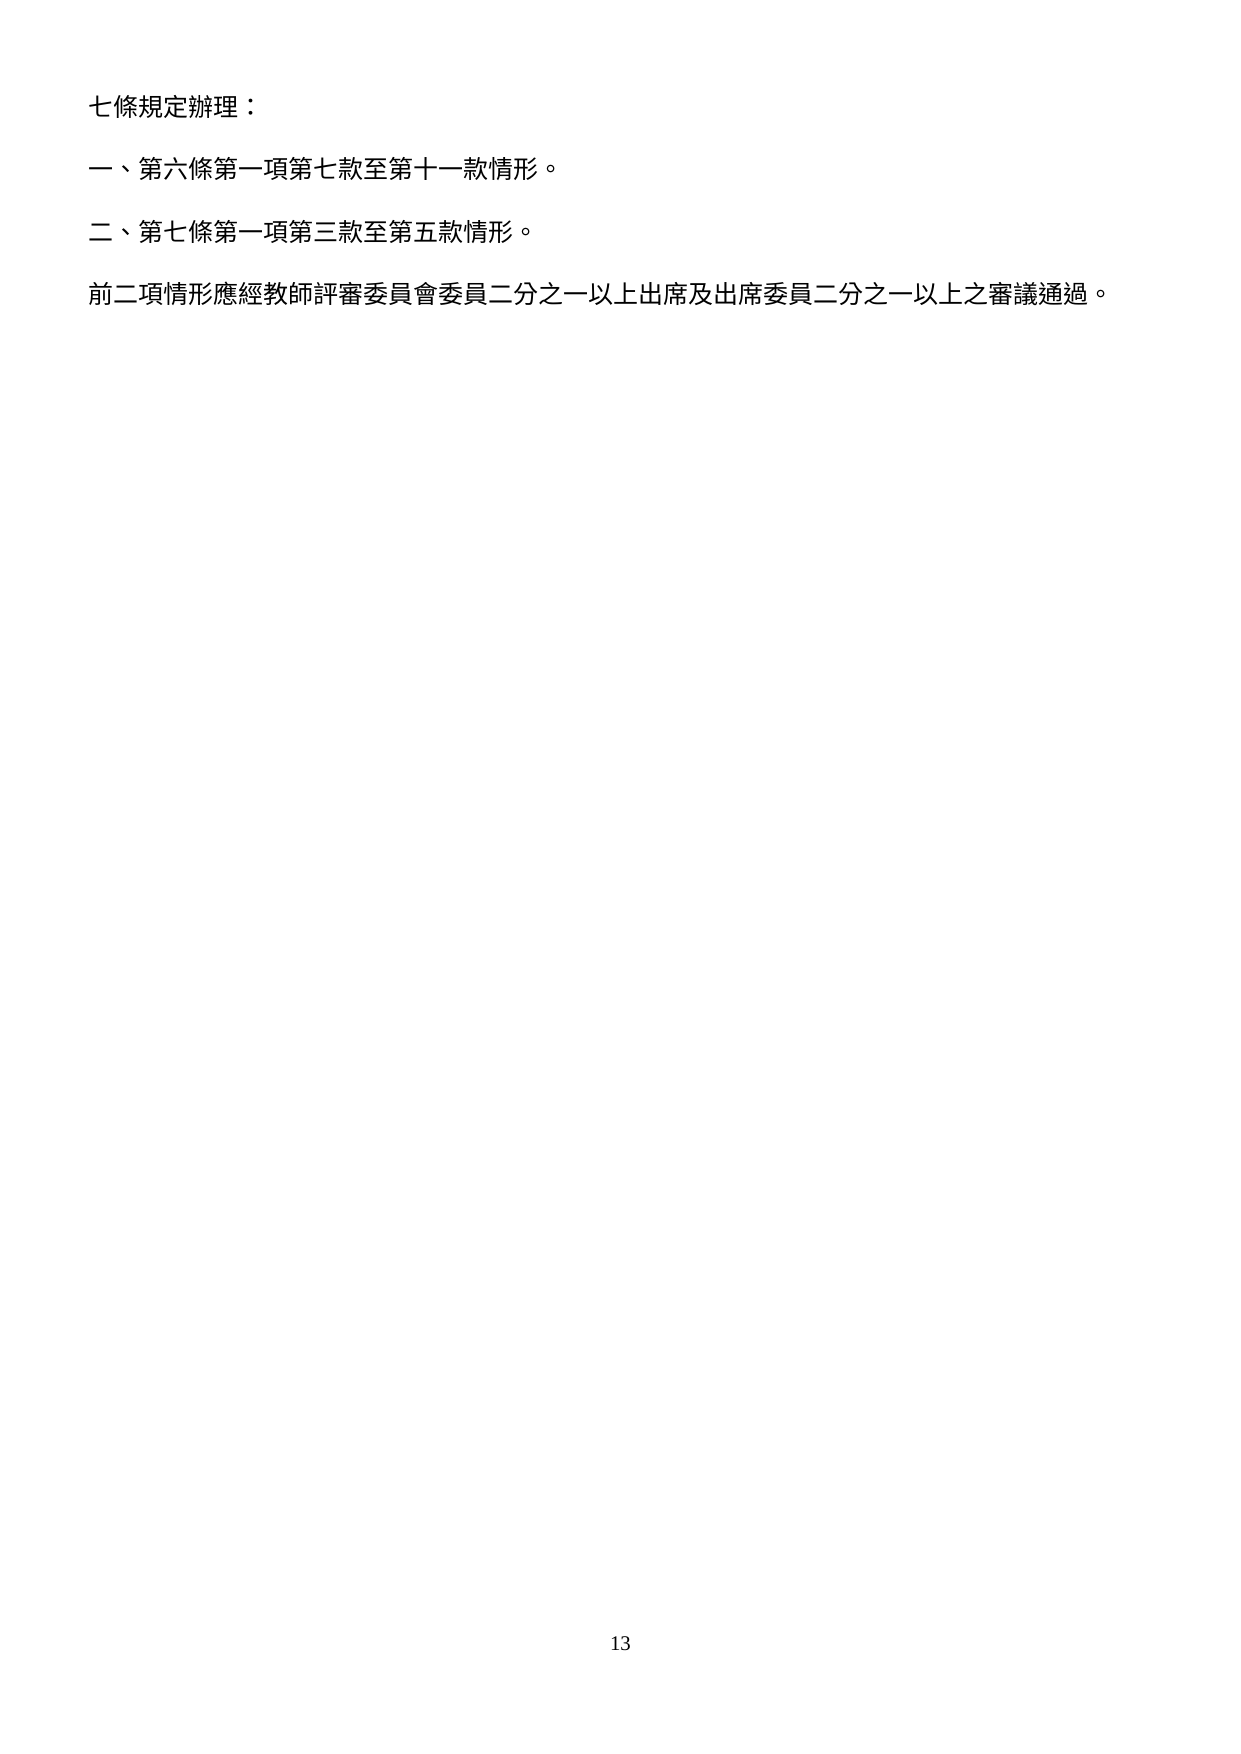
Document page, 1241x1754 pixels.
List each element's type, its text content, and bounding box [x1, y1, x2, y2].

text 前二項情形應經教師評審委員會委員二分之一以上出席及出席委員二分之一以上之審議通過。 [89, 251, 1152, 314]
text 二、第七條第一項第三款至第五款情形。 [89, 189, 1152, 251]
text 一、第六條第一項第七款至第十一款情形。 [89, 126, 1152, 189]
text 兼任、代課及代理教師於聘約有效期間內，涉有下列各款情形之一，服務學校認 有先行停止聘約之執行進行調查之必要者，應經教師評審委員會審議通過，免報主管機關核准，暫時予以停止聘約之執行三個月以下；必要時，得經教師評審委員會審議通過後，延長停止聘約之執行期間一次，且不得逾三個月；其停止聘約之執行 期間不得超過聘約有效期間。經調查屬實者，依第六條或第七條規定辦理： [89, 64, 1152, 126]
